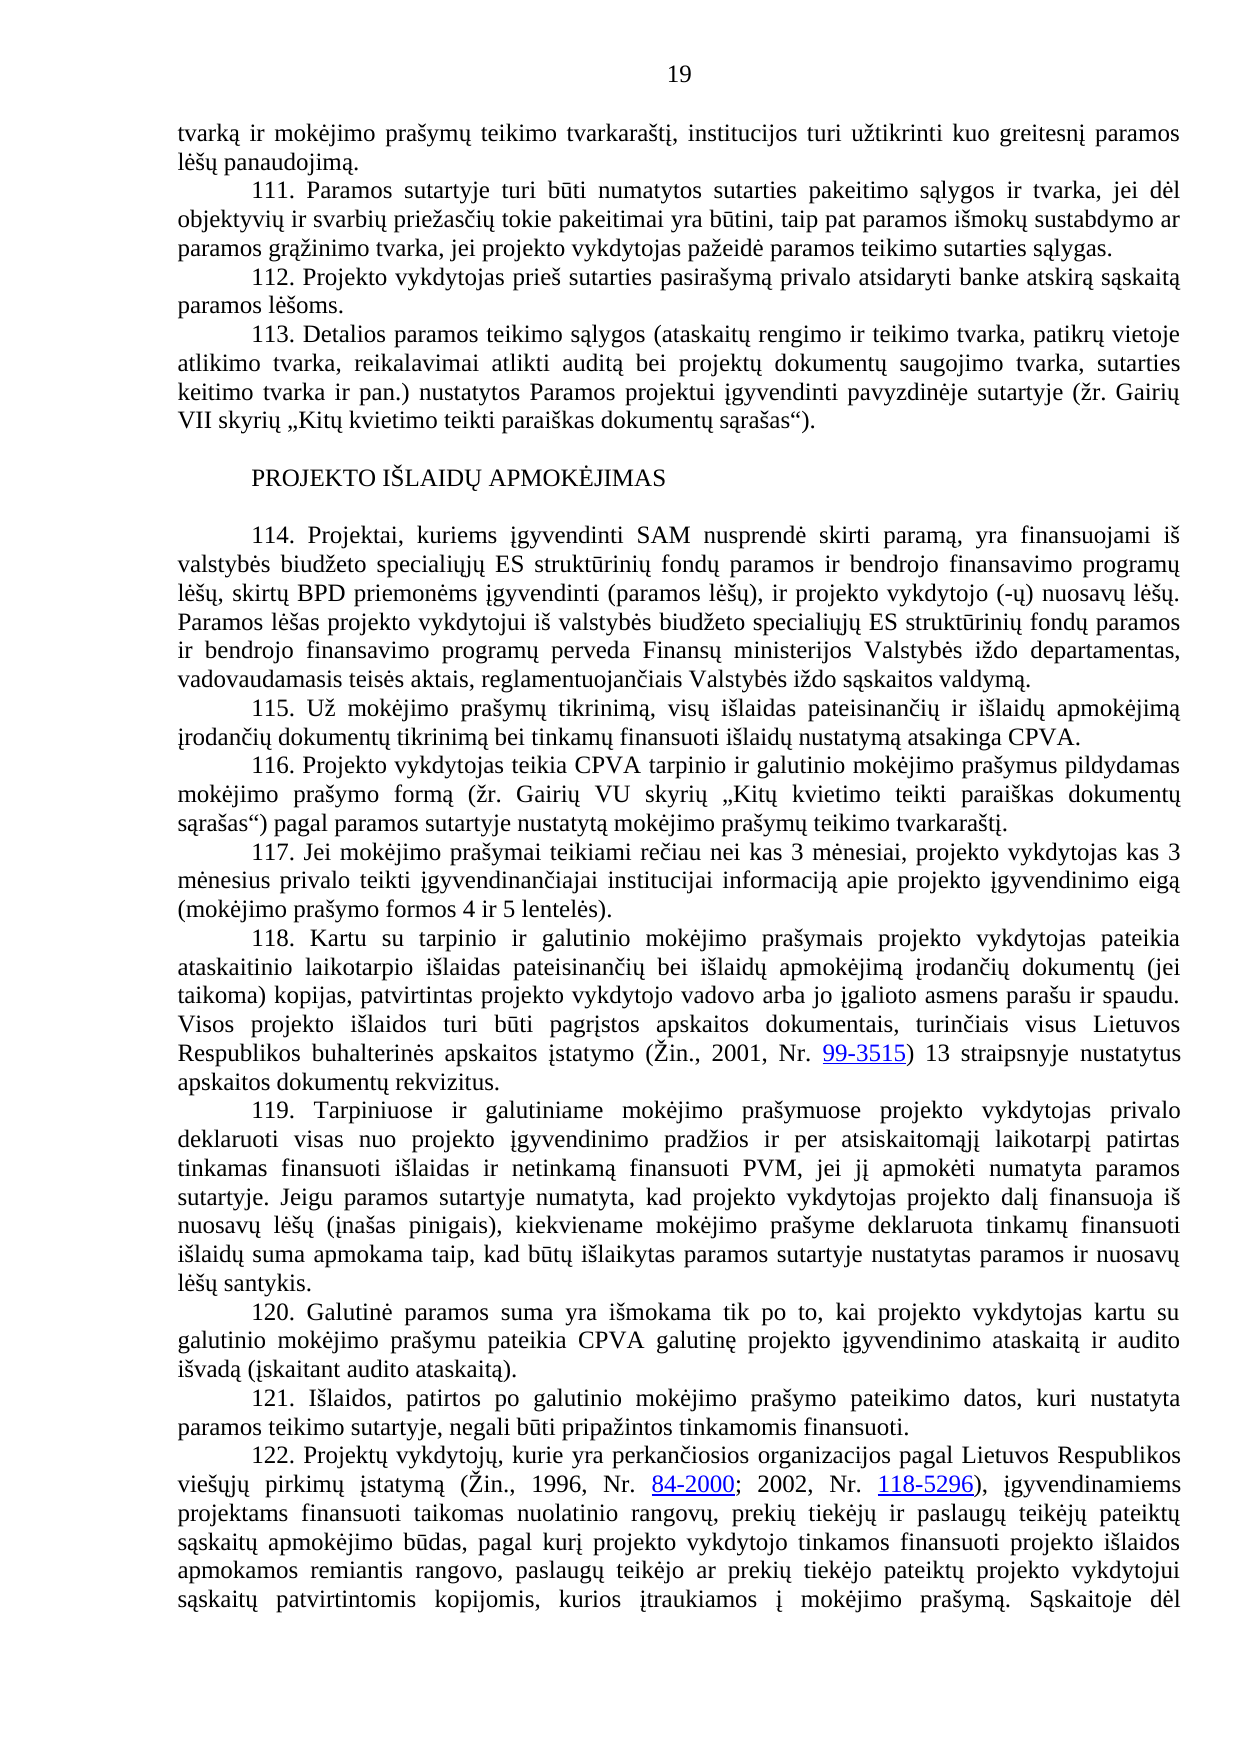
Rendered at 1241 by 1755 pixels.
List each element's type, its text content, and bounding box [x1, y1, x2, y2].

text 116. Projekto vykdytojas teikia CPVA tarpinio ir galutinio mokėjimo prašymus pildydamas mokėjimo prašymo formą (žr. Gairių VU skyrių „Kitų kvietimo teikti paraiškas dokumentų sąrašas“) pagal paramos sutartyje nustatytą mokėjimo prašymų teikimo tvarkaraštį. [177, 751, 1181, 837]
text 113. Detalios paramos teikimo sąlygos (ataskaitų rengimo ir teikimo tvarka, patikrų vietoje atlikimo tvarka, reikalavimai atlikti auditą bei projektų dokumentų saugojimo tvarka, sutarties keitimo tvarka ir pan.) nustatytos Paramos projektui įgyvendinti pavyzdinėje sutartyje (žr. Gairių VII skyrių „Kitų kvietimo teikti paraiškas dokumentų sąrašas“). [177, 319, 1181, 434]
text PROJEKTO IŠLAIDŲ APMOKĖJIMAS [177, 463, 1181, 492]
text 121. Išlaidos, patirtos po galutinio mokėjimo prašymo pateikimo datos, kuri nustatyta paramos teikimo sutartyje, negali būti pripažintos tinkamomis finansuoti. [177, 1383, 1181, 1441]
text 119. Tarpiniuose ir galutiniame mokėjimo prašymuose projekto vykdytojas privalo deklaruoti visas nuo projekto įgyvendinimo pradžios ir per atsiskaitomąjį laikotarpį patirtas tinkamas finansuoti išlaidas ir netinkamą finansuoti PVM, jei jį apmokėti numatyta paramos sutartyje. Jeigu paramos sutartyje numatyta, kad projekto vykdytojas projekto dalį finansuoja iš nuosavų lėšų (įnašas pinigais), kiekviename mokėjimo prašyme deklaruota tinkamų finansuoti išlaidų suma apmokama taip, kad būtų išlaikytas paramos sutartyje nustatytas paramos ir nuosavų lėšų santykis. [177, 1096, 1181, 1297]
text 111. Paramos sutartyje turi būti numatytos sutarties pakeitimo sąlygos ir tvarka, jei dėl objektyvių ir svarbių priežasčių tokie pakeitimai yra būtini, taip pat paramos išmokų sustabdymo ar paramos grąžinimo tvarka, jei projekto vykdytojas pažeidė paramos teikimo sutarties sąlygas. [177, 176, 1181, 262]
text 118. Kartu su tarpinio ir galutinio mokėjimo prašymais projekto vykdytojas pateikia ataskaitinio laikotarpio išlaidas pateisinančių bei išlaidų apmokėjimą įrodančių dokumentų (jei taikoma) kopijas, patvirtintas projekto vykdytojo vadovo arba jo įgalioto asmens parašu ir spaudu. Visos projekto išlaidos turi būti pagrįstos apskaitos dokumentais, turinčiais visus Lietuvos Respublikos buhalterinės apskaitos įstatymo (Žin., 2001, Nr. 99-3515) 13 straipsnyje nustatytus apskaitos dokumentų rekvizitus. [177, 923, 1181, 1096]
text 122. Projektų vykdytojų, kurie yra perkančiosios organizacijos pagal Lietuvos Respublikos viešųjų pirkimų įstatymą (Žin., 1996, Nr. 84-2000; 2002, Nr. 118-5296), įgyvendinamiems projektams finansuoti taikomas nuolatinio rangovų, prekių tiekėjų ir paslaugų teikėjų pateiktų sąskaitų apmokėjimo būdas, pagal kurį projekto vykdytojo tinkamos finansuoti projekto išlaidos apmokamos remiantis rangovo, paslaugų teikėjo ar prekių tiekėjo pateiktų projekto vykdytojui sąskaitų patvirtintomis kopijomis, kurios įtraukiamos į mokėjimo prašymą. Sąskaitoje dėl [177, 1441, 1181, 1613]
text tvarką ir mokėjimo prašymų teikimo tvarkaraštį, institucijos turi užtikrinti kuo greitesnį paramos lėšų panaudojimą. [177, 118, 1181, 176]
text 114. Projektai, kuriems įgyvendinti SAM nusprendė skirti paramą, yra finansuojami iš valstybės biudžeto specialiųjų ES struktūrinių fondų paramos ir bendrojo finansavimo programų lėšų, skirtų BPD priemonėms įgyvendinti (paramos lėšų), ir projekto vykdytojo (-ų) nuosavų lėšų. Paramos lėšas projekto vykdytojui iš valstybės biudžeto specialiųjų ES struktūrinių fondų paramos ir bendrojo finansavimo programų perveda Finansų ministerijos Valstybės iždo departamentas, vadovaudamasis teisės aktais, reglamentuojančiais Valstybės iždo sąskaitos valdymą. [177, 521, 1181, 693]
text 117. Jei mokėjimo prašymai teikiami rečiau nei kas 3 mėnesiai, projekto vykdytojas kas 3 mėnesius privalo teikti įgyvendinančiajai institucijai informaciją apie projekto įgyvendinimo eigą (mokėjimo prašymo formos 4 ir 5 lentelės). [177, 837, 1181, 923]
text 120. Galutinė paramos suma yra išmokama tik po to, kai projekto vykdytojas kartu su galutinio mokėjimo prašymu pateikia CPVA galutinę projekto įgyvendinimo ataskaitą ir audito išvadą (įskaitant audito ataskaitą). [177, 1297, 1181, 1383]
text 112. Projekto vykdytojas prieš sutarties pasirašymą privalo atsidaryti banke atskirą sąskaitą paramos lėšoms. [177, 262, 1181, 319]
text 115. Už mokėjimo prašymų tikrinimą, visų išlaidas pateisinančių ir išlaidų apmokėjimą įrodančių dokumentų tikrinimą bei tinkamų finansuoti išlaidų nustatymą atsakinga CPVA. [177, 693, 1181, 751]
